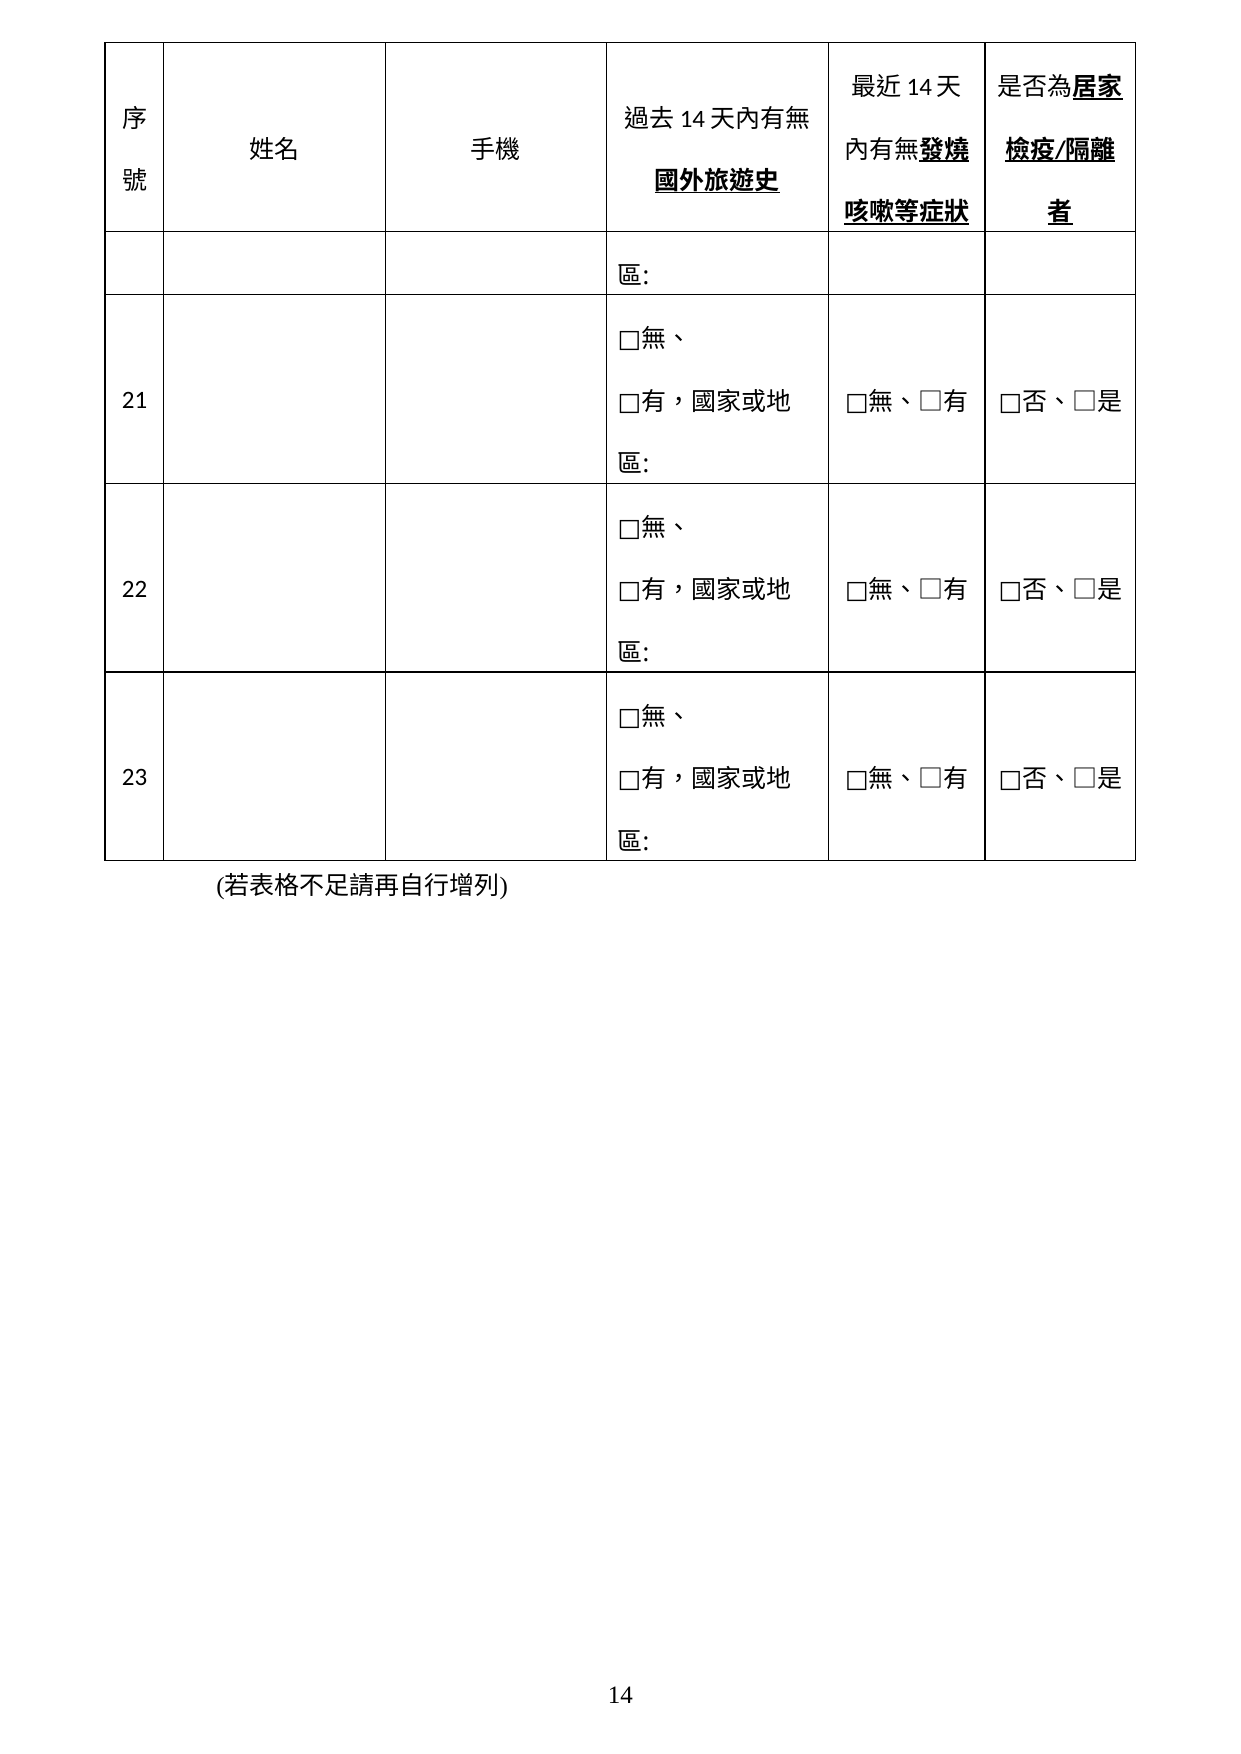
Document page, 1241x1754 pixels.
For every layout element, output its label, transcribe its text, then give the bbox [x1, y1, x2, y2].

table_cell [106, 232, 163, 294]
table_header 姓名 [164, 43, 385, 231]
table_cell 21 [106, 295, 163, 483]
text (若表格不足請再自行增列) [216, 861, 1128, 903]
table_cell 22 [106, 484, 163, 671]
table_cell [164, 673, 385, 860]
table_cell □無、 □有，國家或地區: [607, 484, 828, 671]
table_cell □無、 □有，國家或地區: [607, 673, 828, 860]
table_cell □無、□有 [829, 295, 984, 483]
table_cell [386, 295, 606, 483]
table_cell □無、□有 [829, 484, 984, 671]
table_cell [386, 484, 606, 671]
table_cell [386, 232, 606, 294]
table_cell [164, 484, 385, 671]
table_cell [386, 673, 606, 860]
table_cell [164, 232, 385, 294]
table_header 手機 [386, 43, 606, 231]
table_cell □否、□是 [986, 673, 1135, 860]
table_cell [829, 232, 984, 294]
table_header 最近14天內有無發燒咳嗽等症狀 [829, 43, 984, 231]
table_cell [164, 295, 385, 483]
table_cell 23 [106, 673, 163, 860]
table_cell □否、□是 [986, 295, 1135, 483]
table_cell □否、□是 [986, 484, 1135, 671]
table_cell [986, 232, 1135, 294]
table_cell □無、□有 [829, 673, 984, 860]
table_cell 區: [607, 232, 828, 294]
table_header 過去14天內有無國外旅遊史 [607, 43, 828, 231]
table_cell □無、 □有，國家或地區: [607, 295, 828, 483]
table_header 序號 [106, 43, 163, 231]
table_header 是否為居家檢疫/隔離者 [986, 43, 1135, 231]
